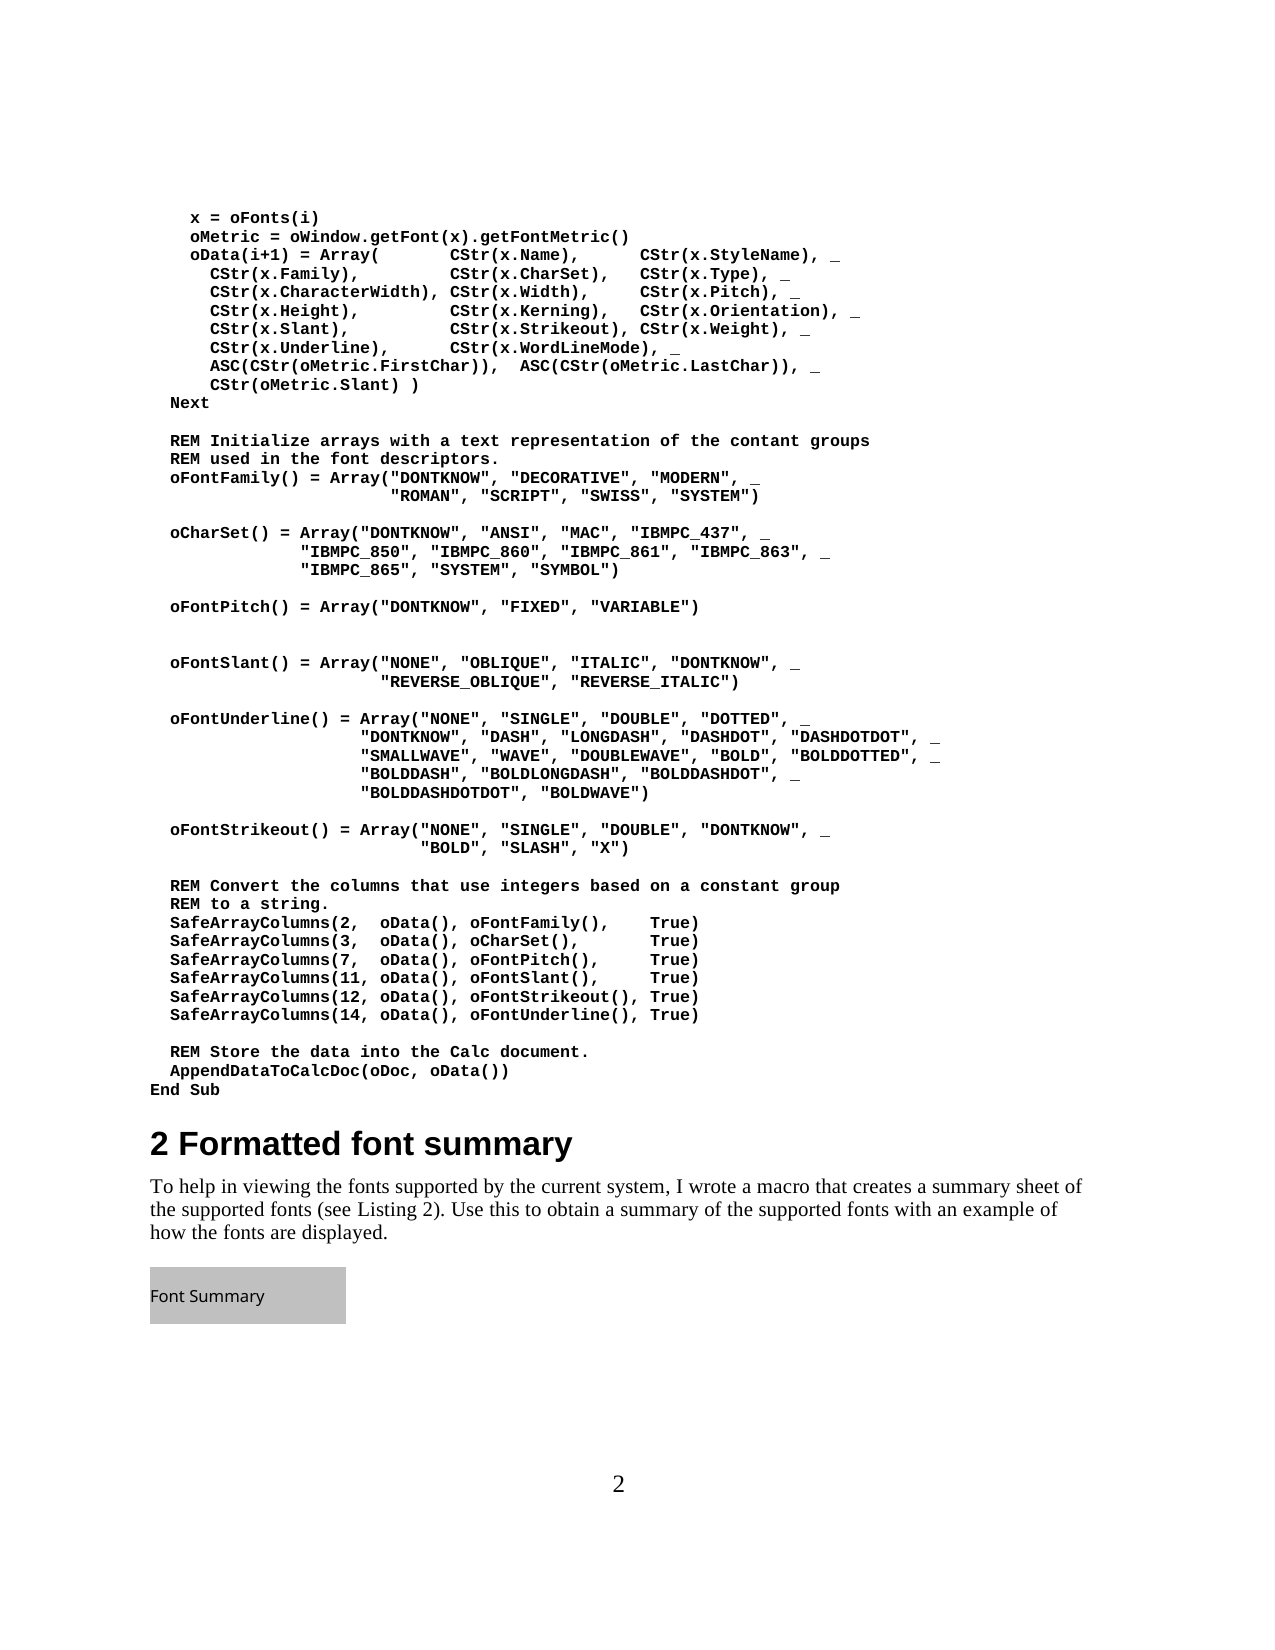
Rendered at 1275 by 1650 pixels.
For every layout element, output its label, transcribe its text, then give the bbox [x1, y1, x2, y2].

text oMetric = oWindow.getFont(x).getFontMetric() [150, 228, 1087, 247]
text To help in viewing the fonts supported by the current system, I wrote a macro that creates a summary sheet of the supported fonts (see Listing 2). Use this to obtain a summary of the supported fonts with an example of how the fonts are displayed. [150, 1175, 1087, 1244]
text oFontUnderline() = Array("NONE", "SINGLE", "DOUBLE", "DOTTED", _ [150, 711, 1087, 729]
text "DONTKNOW", "DASH", "LONGDASH", "DASHDOT", "DASHDOTDOT", _ [150, 729, 1087, 748]
text End Sub [150, 1081, 1087, 1100]
text AppendDataToCalcDoc(oDoc, oData()) [150, 1063, 1087, 1081]
text SafeArrayColumns(3, oData(), oCharSet(), True) [150, 933, 1087, 952]
text oCharSet() = Array("DONTKNOW", "ANSI", "MAC", "IBMPC_437", _ [150, 525, 1087, 544]
text SafeArrayColumns(2, oData(), oFontFamily(), True) [150, 914, 1087, 933]
text x = oFonts(i) [150, 210, 1087, 228]
text "SMALLWAVE", "WAVE", "DOUBLEWAVE", "BOLD", "BOLDDOTTED", _ [150, 748, 1087, 766]
text SafeArrayColumns(11, oData(), oFontSlant(), True) [150, 970, 1087, 989]
text oFontSlant() = Array("NONE", "OBLIQUE", "ITALIC", "DONTKNOW", _ [150, 655, 1087, 673]
text SafeArrayColumns(14, oData(), oFontUnderline(), True) [150, 1007, 1087, 1026]
text CStr(x.Slant), CStr(x.Strikeout), CStr(x.Weight), _ [150, 321, 1087, 340]
subtitle Formatted font summary [150, 1125, 1087, 1162]
text oFontStrikeout() = Array("NONE", "SINGLE", "DOUBLE", "DONTKNOW", _ [150, 822, 1087, 840]
text oFontPitch() = Array("DONTKNOW", "FIXED", "VARIABLE") [150, 599, 1087, 618]
text ASC(CStr(oMetric.FirstChar)), ASC(CStr(oMetric.LastChar)), _ [150, 358, 1087, 377]
text REM used in the font descriptors. [150, 451, 1087, 469]
text CStr(x.Height), CStr(x.Kerning), CStr(x.Orientation), _ [150, 303, 1087, 321]
text CStr(oMetric.Slant) ) [150, 377, 1087, 395]
text "IBMPC_865", "SYSTEM", "SYMBOL") [150, 562, 1087, 581]
text "BOLD", "SLASH", "X") [150, 840, 1087, 859]
text oFontFamily() = Array("DONTKNOW", "DECORATIVE", "MODERN", _ [150, 469, 1087, 488]
text REM Initialize arrays with a text representation of the contant groups [150, 432, 1087, 451]
text "BOLDDASH", "BOLDLONGDASH", "BOLDDASHDOT", _ [150, 766, 1087, 785]
text REM Convert the columns that use integers based on a constant group [150, 877, 1087, 896]
text SafeArrayColumns(7, oData(), oFontPitch(), True) [150, 952, 1087, 970]
text REM Store the data into the Calc document. [150, 1044, 1087, 1063]
text REM to a string. [150, 896, 1087, 914]
text "REVERSE_OBLIQUE", "REVERSE_ITALIC") [150, 673, 1087, 692]
text CStr(x.Underline), CStr(x.WordLineMode), _ [150, 340, 1087, 358]
text oData(i+1) = Array( CStr(x.Name), CStr(x.StyleName), _ [150, 247, 1087, 266]
text "ROMAN", "SCRIPT", "SWISS", "SYSTEM") [150, 488, 1087, 507]
text CStr(x.Family), CStr(x.CharSet), CStr(x.Type), _ [150, 266, 1087, 284]
text "IBMPC_850", "IBMPC_860", "IBMPC_861", "IBMPC_863", _ [150, 544, 1087, 562]
text SafeArrayColumns(12, oData(), oFontStrikeout(), True) [150, 989, 1087, 1007]
text "BOLDDASHDOTDOT", "BOLDWAVE") [150, 785, 1087, 803]
text Next [150, 395, 1087, 414]
text CStr(x.CharacterWidth), CStr(x.Width), CStr(x.Pitch), _ [150, 284, 1087, 303]
